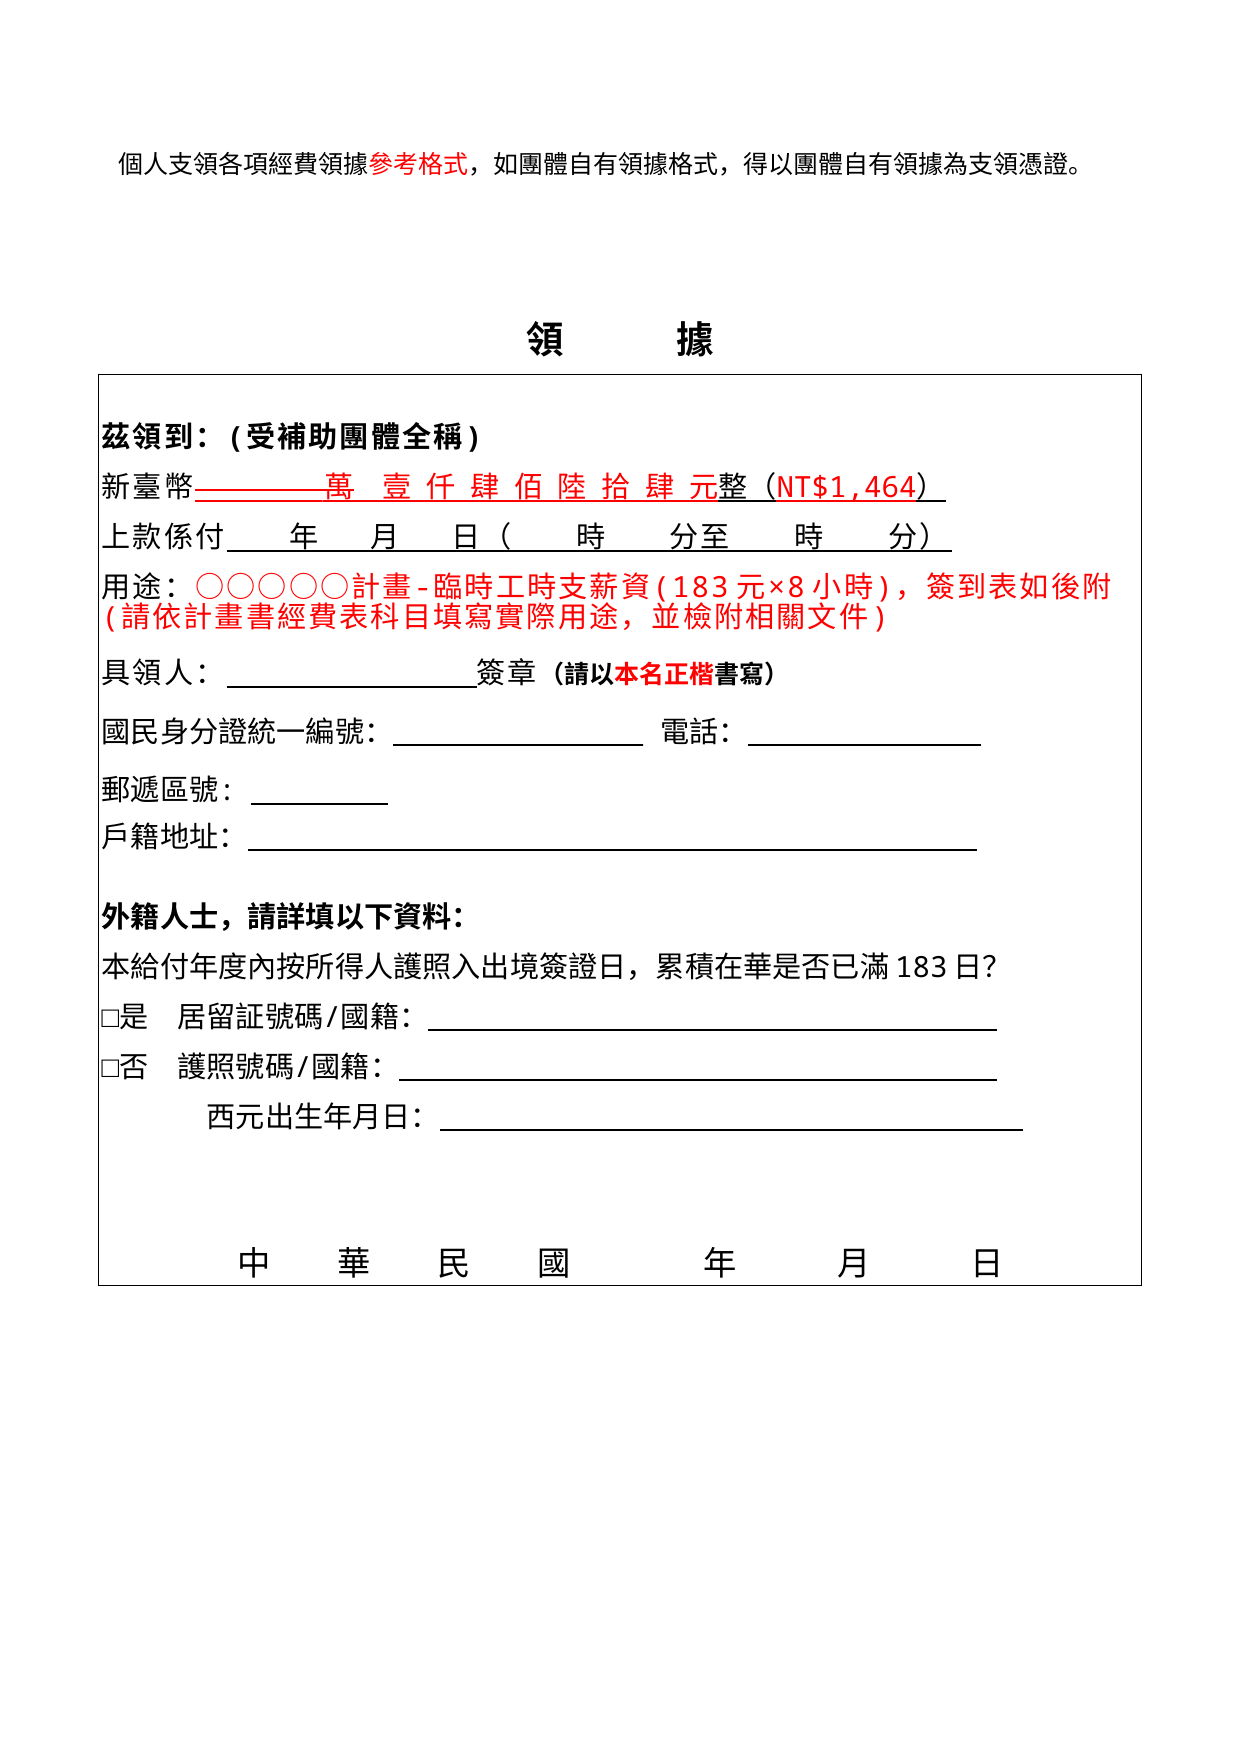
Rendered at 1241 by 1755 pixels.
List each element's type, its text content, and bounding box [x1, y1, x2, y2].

text 個人支領各項經費領據參考格式，如團體自有領據格式，得以團體自有領據為支領憑證。 [118, 133, 1122, 183]
table_header 茲領到：(受補助團體全稱) 新臺幣 萬 壹 仟 肆 佰 陸 拾 肆 元整（NT$1,464） 上款係付 年 月 日（ 時 分至 時 分） 用途：○○○○○計畫-臨時工時支薪資(183元×8小時)，簽到表如後附 (請依計畫書經費表科目填寫實際用途，並檢附相關文件) 具領人： 簽章（請以本名正楷書寫） 國民身分證統一編號： 電話： 郵遞區號: 戶籍地址： 外籍人士，請詳填以下資料： 本給付年度內按所得人護照入出境簽證日，累積在華是否已滿183日？ □是 居留証號碼/國籍： □否 護照號碼/國籍： 西元出生年月日： 中 華 民 國 年 月 日 [99, 375, 1141, 1285]
text 領 據 [118, 313, 1122, 363]
